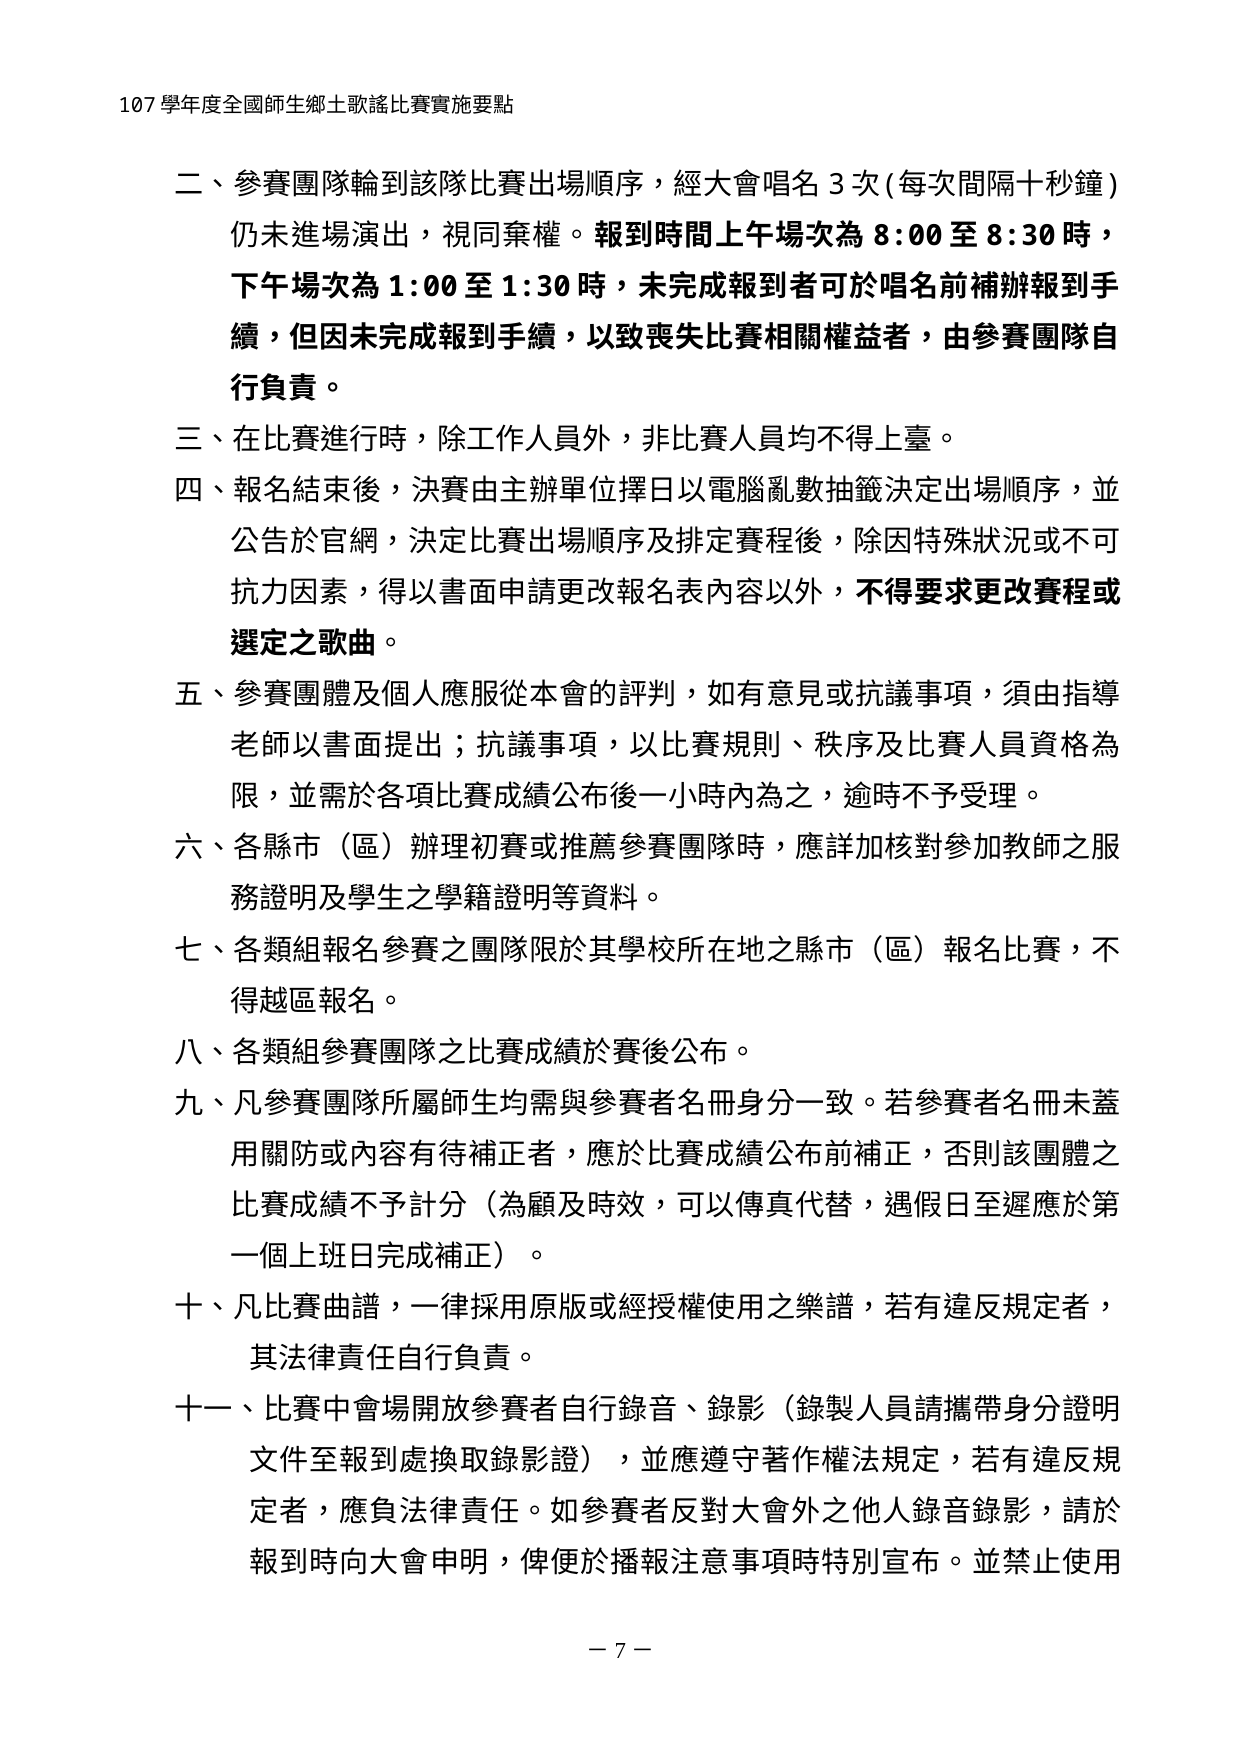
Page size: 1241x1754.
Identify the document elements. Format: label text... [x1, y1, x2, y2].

text 八、各類組參賽團隊之比賽成績於賽後公布。 [174, 1021, 1122, 1072]
text 六、各縣市（區）辦理初賽或推薦參賽團隊時，應詳加核對參加教師之服務證明及學生之學籍證明等資料。 [174, 817, 1122, 919]
text 十、凡比賽曲譜，一律採用原版或經授權使用之樂譜，若有違反規定者，其法律責任自行負責。 [174, 1276, 1122, 1378]
text 四、報名結束後，決賽由主辦單位擇日以電腦亂數抽籤決定出場順序，並公告於官網，決定比賽出場順序及排定賽程後，除因特殊狀況或不可抗力因素，得以書面申請更改報名表內容以外，不得要求更改賽程或選定之歌曲。 [174, 460, 1122, 664]
text 七、各類組報名參賽之團隊限於其學校所在地之縣市（區）報名比賽，不得越區報名。 [174, 919, 1122, 1021]
text 十一、比賽中會場開放參賽者自行錄音、錄影（錄製人員請攜帶身分證明文件至報到處換取錄影證），並應遵守著作權法規定，若有違反規定者，應負法律責任。如參賽者反對大會外之他人錄音錄影，請於報到時向大會申明，俾便於播報注意事項時特別宣布。並禁止使用 [174, 1378, 1122, 1583]
text 三、在比賽進行時，除工作人員外，非比賽人員均不得上臺。 [174, 409, 1122, 460]
text 五、參賽團體及個人應服從本會的評判，如有意見或抗議事項，須由指導老師以書面提出；抗議事項，以比賽規則、秩序及比賽人員資格為限，並需於各項比賽成績公布後一小時內為之，逾時不予受理。 [174, 664, 1122, 817]
text 九、凡參賽團隊所屬師生均需與參賽者名冊身分一致。若參賽者名冊未蓋用關防或內容有待補正者，應於比賽成績公布前補正，否則該團體之比賽成績不予計分（為顧及時效，可以傳真代替，遇假日至遲應於第一個上班日完成補正）。 [174, 1072, 1122, 1276]
text 二、參賽團隊輪到該隊比賽出場順序，經大會唱名3次(每次間隔十秒鐘)仍未進場演出，視同棄權。報到時間上午場次為8:00至8:30時，下午場次為1:00至1:30時，未完成報到者可於唱名前補辦報到手續，但因未完成報到手續，以致喪失比賽相關權益者，由參賽團隊自行負責。 [174, 153, 1122, 409]
